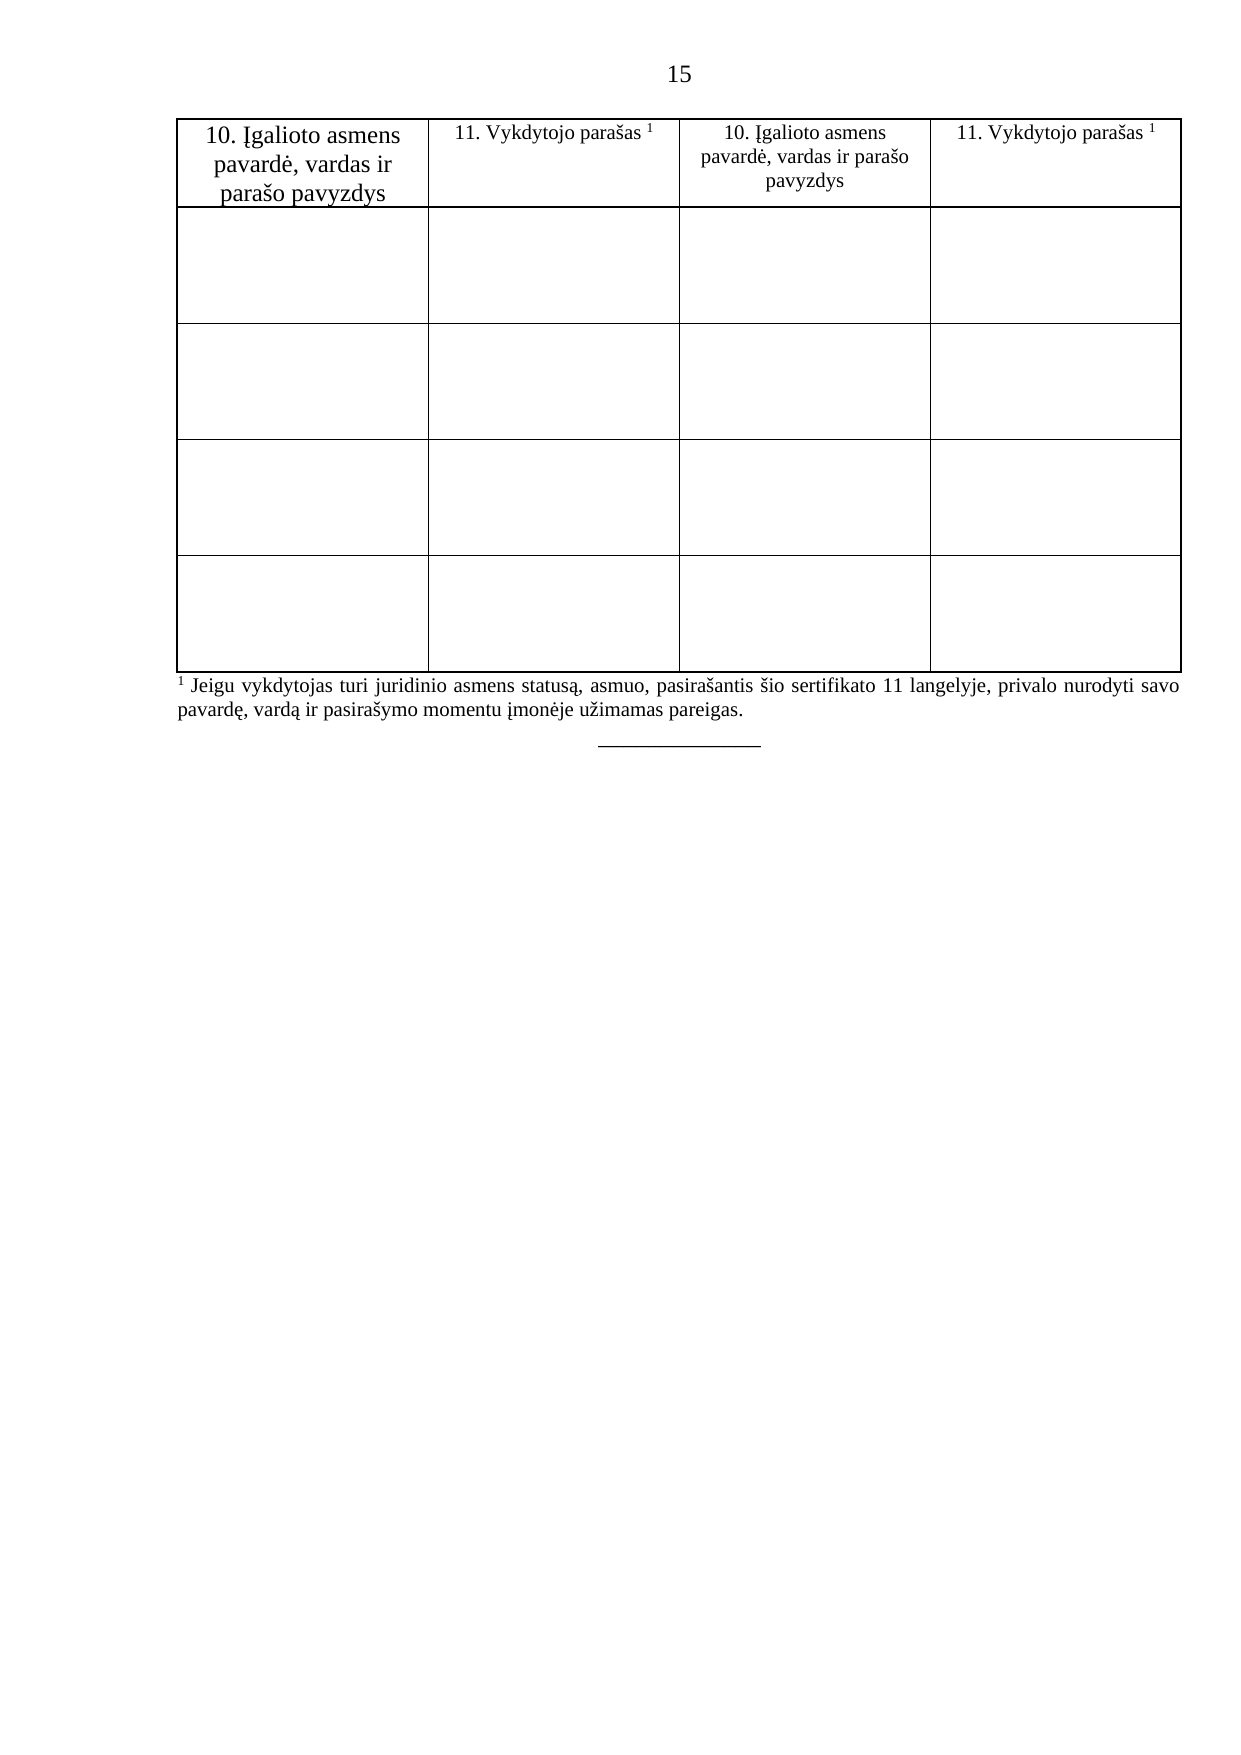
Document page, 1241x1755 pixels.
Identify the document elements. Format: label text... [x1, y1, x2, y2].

table_cell [429, 324, 679, 438]
table_cell [429, 208, 679, 322]
table_cell [680, 324, 930, 438]
text _____________ [177, 721, 1181, 749]
table_cell [931, 324, 1180, 438]
table_cell [680, 440, 930, 554]
table_cell [178, 556, 428, 671]
text 1 Jeigu vykdytojas turi juridinio asmens statusą, asmuo, pasirašantis šio sertifikato 11 langelyje, privalo nurodyti savo pavardę, vardą ir pasirašymo momentu įmonėje užimamas pareigas. [177, 673, 1181, 721]
table_cell [178, 208, 428, 322]
table_cell [931, 556, 1180, 671]
table_header 10. Įgalioto asmens pavardė, vardas ir parašo pavyzdys [680, 120, 930, 206]
table_cell [178, 324, 428, 438]
table_header 10. Įgalioto asmens pavardė, vardas ir parašo pavyzdys [178, 120, 428, 206]
table_cell [931, 440, 1180, 554]
table_cell [429, 440, 679, 554]
table_cell [429, 556, 679, 671]
table_cell [680, 556, 930, 671]
table_cell [931, 208, 1180, 322]
table_cell [680, 208, 930, 322]
table_header 11. Vykdytojo parašas 1 [931, 120, 1180, 206]
table_header 11. Vykdytojo parašas 1 [429, 120, 679, 206]
table_cell [178, 440, 428, 554]
